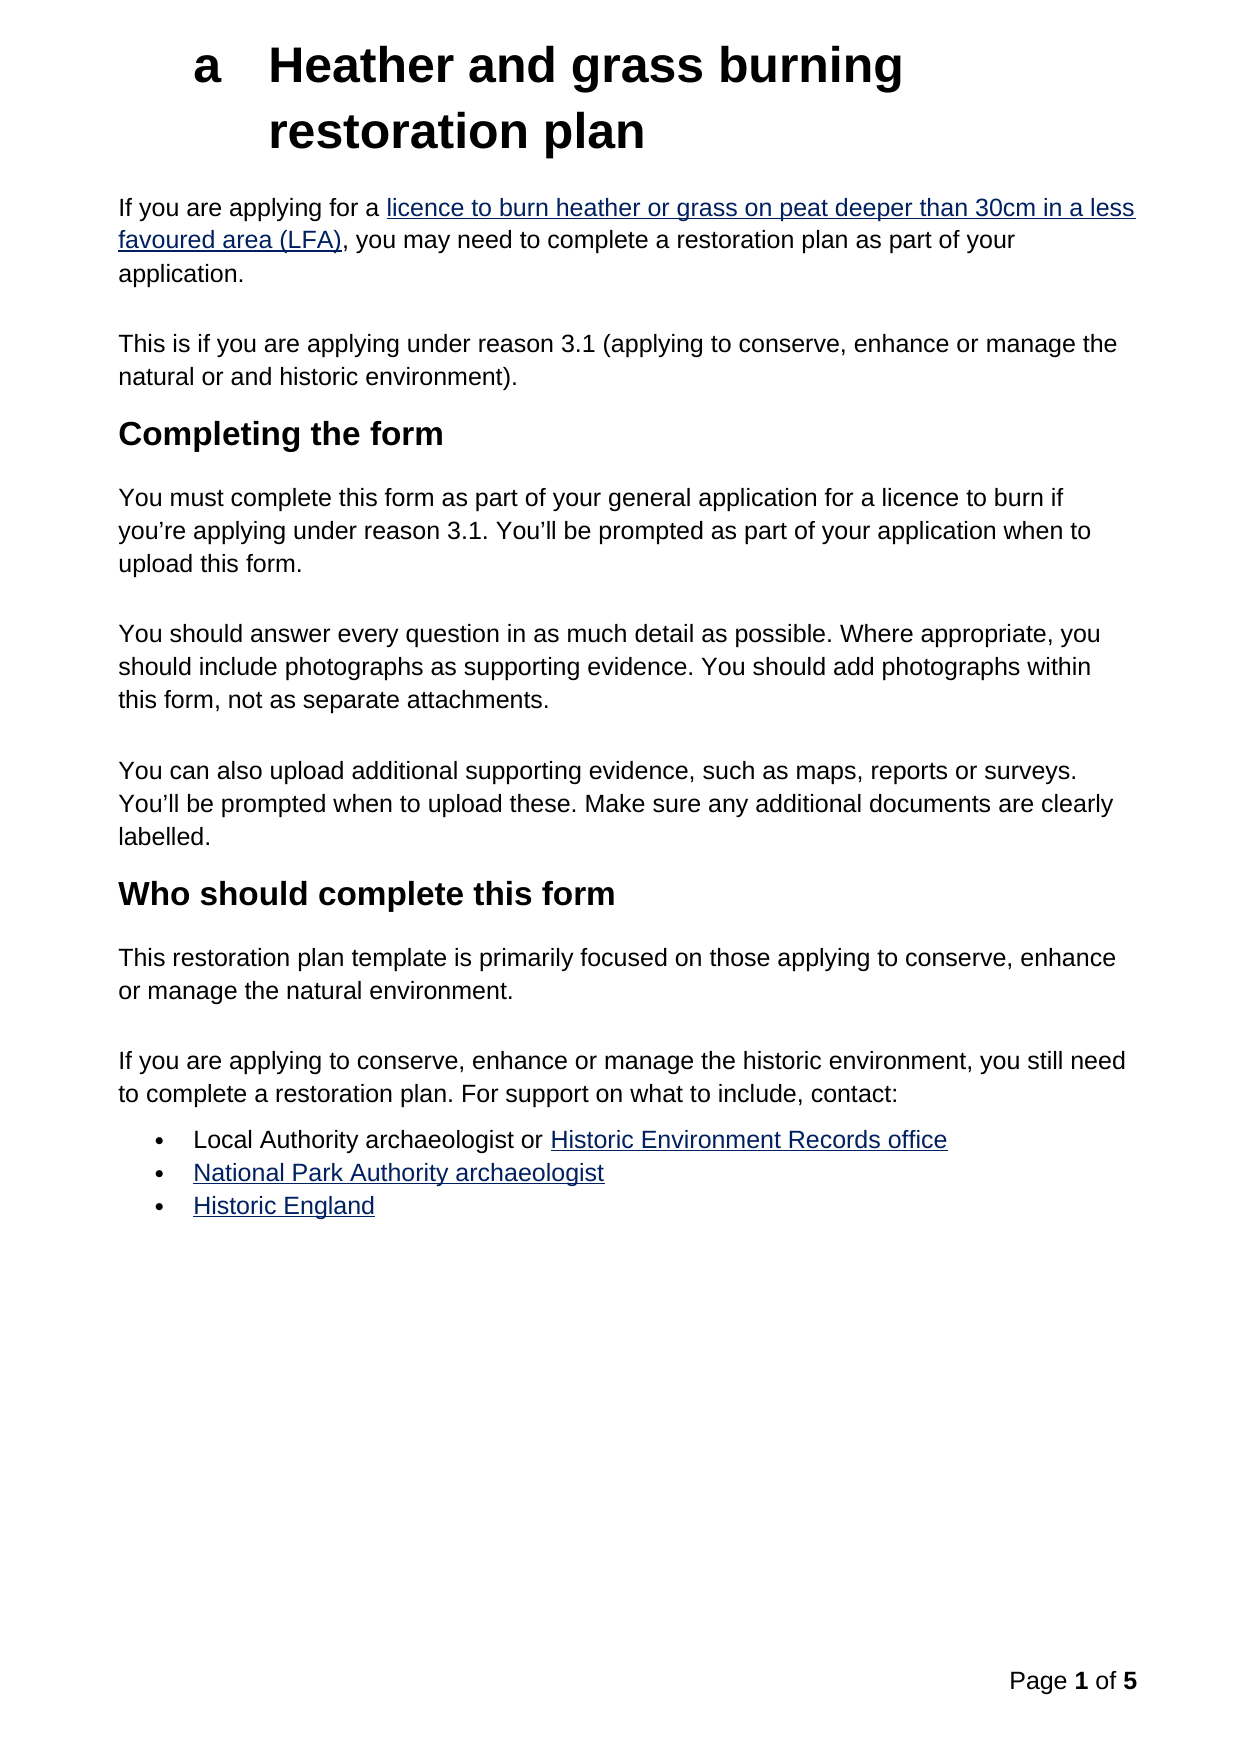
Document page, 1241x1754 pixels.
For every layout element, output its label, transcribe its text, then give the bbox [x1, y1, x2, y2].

text Who should complete this form [118, 873, 1137, 912]
list National Park Authority archaeologist [156, 1158, 1137, 1187]
subtitle Heather and grass burning restoration plan [193, 35, 1137, 159]
list Historic England [156, 1191, 1137, 1219]
text Completing the form [118, 414, 1137, 452]
text If you are applying to conserve, enhance or manage the historic environment, you still need to complete a restoration plan. For support on what to include, contact: [118, 1046, 1137, 1108]
text You should answer every question in as much detail as possible. Where appropriate, you should include photographs as supporting evidence. You should add photographs within this form, not as separate attachments. [118, 619, 1137, 714]
list Local Authority archaeologist or Historic Environment Records office [156, 1125, 1137, 1153]
text You must complete this form as part of your general application for a licence to burn if you’re applying under reason 3.1. You’ll be prompted as part of your application when to upload this form. [118, 483, 1137, 578]
text You can also upload additional supporting evidence, such as maps, reports or surveys. You’ll be prompted when to upload these. Make sure any additional documents are clearly labelled. [118, 756, 1137, 851]
text If you are applying for a licence to burn heather or grass on peat deeper than 30cm in a less favoured area (LFA), you may need to complete a restoration plan as part of your application. [118, 192, 1137, 287]
text This is if you are applying under reason 3.1 (applying to conserve, enhance or manage the natural or and historic environment). [118, 329, 1137, 391]
text This restoration plan template is primarily focused on those applying to conserve, enhance or manage the natural environment. [118, 943, 1137, 1004]
